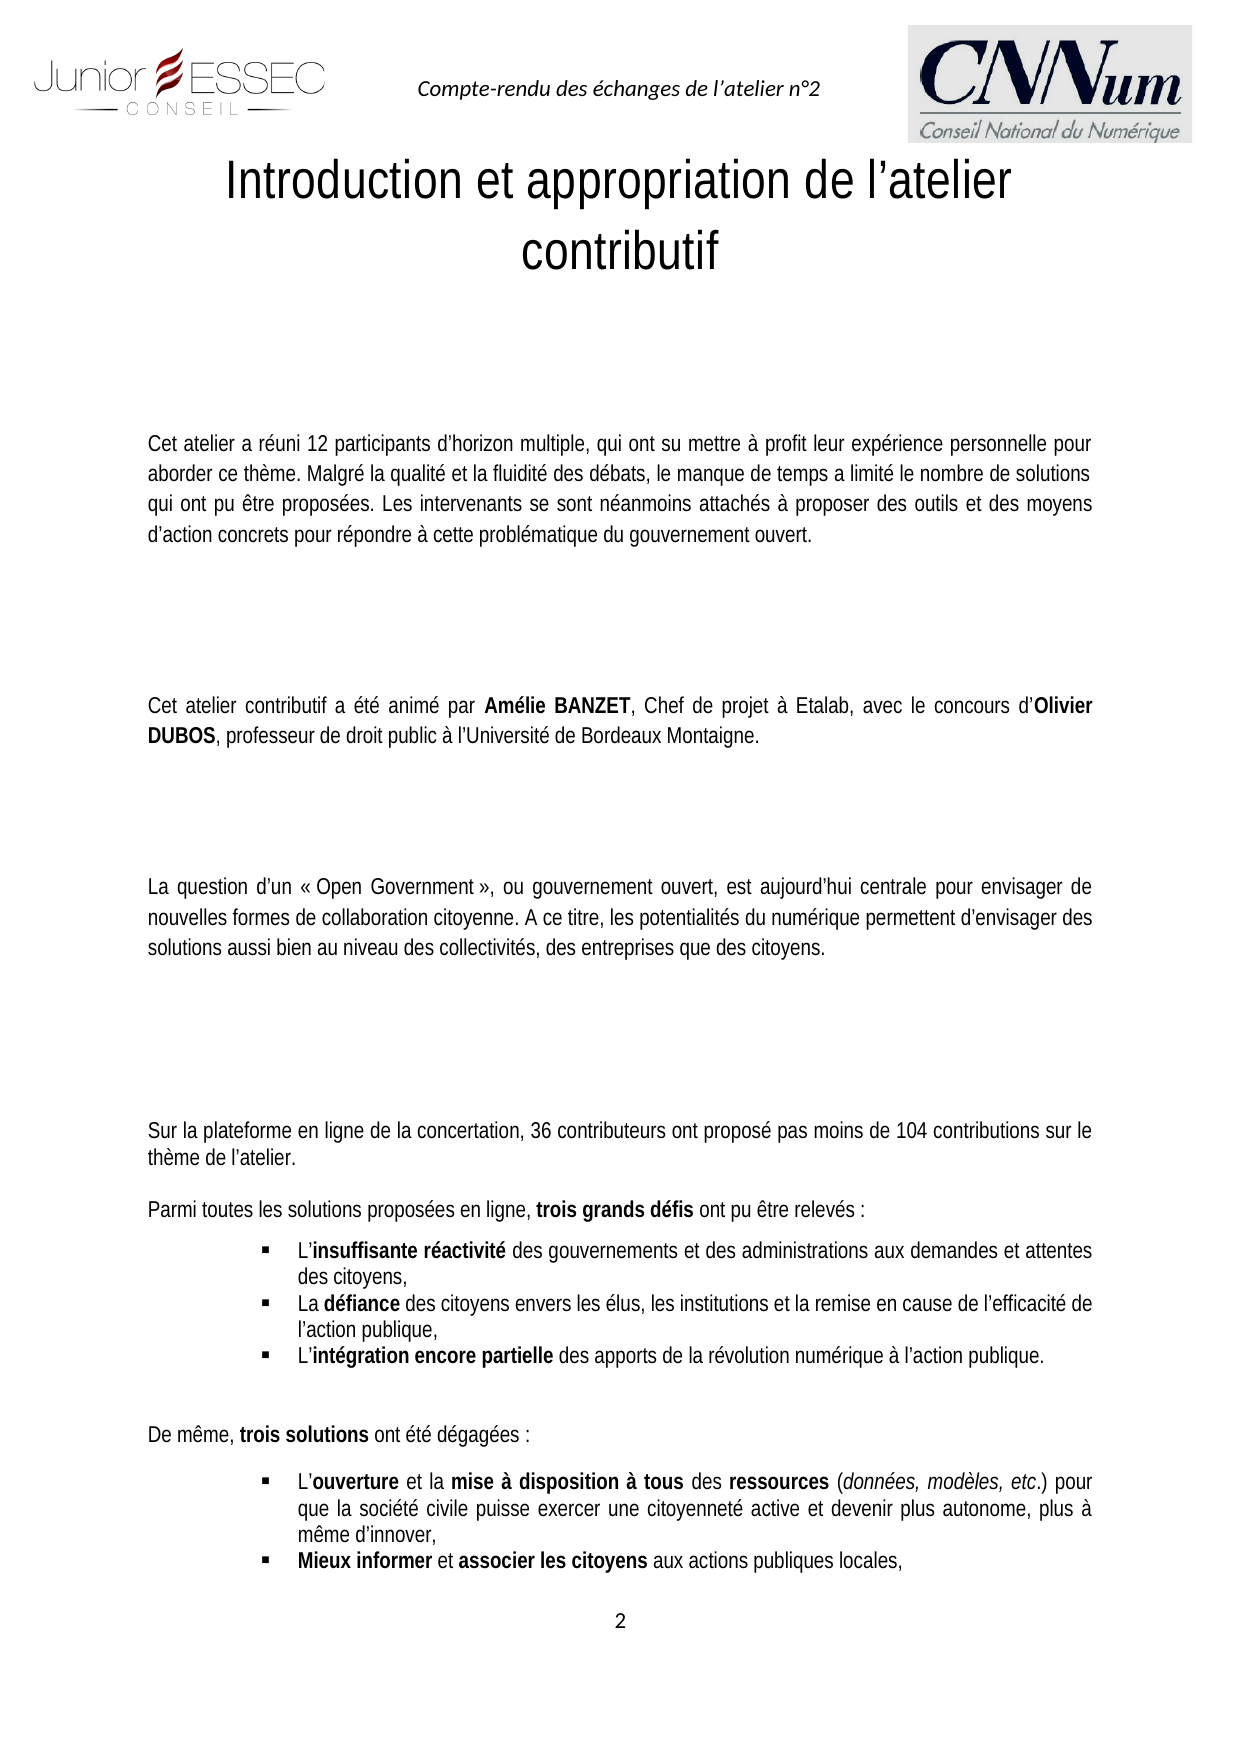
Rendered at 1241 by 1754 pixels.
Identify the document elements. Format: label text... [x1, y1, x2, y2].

subtitle Rappel des principaux défis et des solutions soulevés lors de la concertation en ligne [148, 1014, 1093, 1086]
text La question d’un « Open Government », ou gouvernement ouvert, est aujourd’hui centrale pour envisager de nouvelles formes de collaboration citoyenne. A ce titre, les potentialités du numérique permettent d’envisager des solutions aussi bien au niveau des collectivités, des entreprises que des citoyens. [148, 873, 1093, 960]
subtitle Remarques préalables sur la tenue de l’atelier [148, 361, 1093, 395]
text Parmi toutes les solutions proposées en ligne, trois grands défis ont pu être relevés : [148, 1196, 1093, 1223]
text Introduction et appropriation de l’atelier contributif [148, 148, 1093, 281]
list L’ouverture et la mise à disposition à tous des ressources (données, modèles, etc.) pour que la société civile puisse exercer une citoyenneté active et devenir plus autonome, plus à même d’innover, [260, 1468, 1093, 1547]
text Sur la plateforme en ligne de la concertation, 36 contributeurs ont proposé pas moins de 104 contributions sur le thème de l’atelier. [148, 1117, 1093, 1170]
subtitle Rappel des enjeux de l’atelier et de la concertation [148, 803, 1093, 836]
subtitle Introduction, rappel des objectifs et présentation des participants [148, 622, 1093, 655]
list La défiance des citoyens envers les élus, les institutions et la remise en cause de l’efficacité de l’action publique, [260, 1290, 1093, 1342]
list Mieux informer et associer les citoyens aux actions publiques locales, [260, 1547, 1093, 1573]
list L’insuffisante réactivité des gouvernements et des administrations aux demandes et attentes des citoyens, [260, 1237, 1093, 1290]
list L’intégration encore partielle des apports de la révolution numérique à l’action publique. [260, 1342, 1093, 1369]
text Cet atelier contributif a été animé par Amélie BANZET, Chef de projet à Etalab, avec le concours d’Olivier DUBOS, professeur de droit public à l’Université de Bordeaux Montaigne. [148, 692, 1093, 749]
text De même, trois solutions ont été dégagées : [148, 1421, 1093, 1448]
text Cet atelier a réuni 12 participants d’horizon multiple, qui ont su mettre à profit leur expérience personnelle pour aborder ce thème. Malgré la qualité et la fluidité des débats, le manque de temps a limité le nombre de solutions qui ont pu être proposées. Les intervenants se sont néanmoins attachés à proposer des outils et des moyens d’action concrets pour répondre à cette problématique du gouvernement ouvert. [148, 430, 1093, 547]
